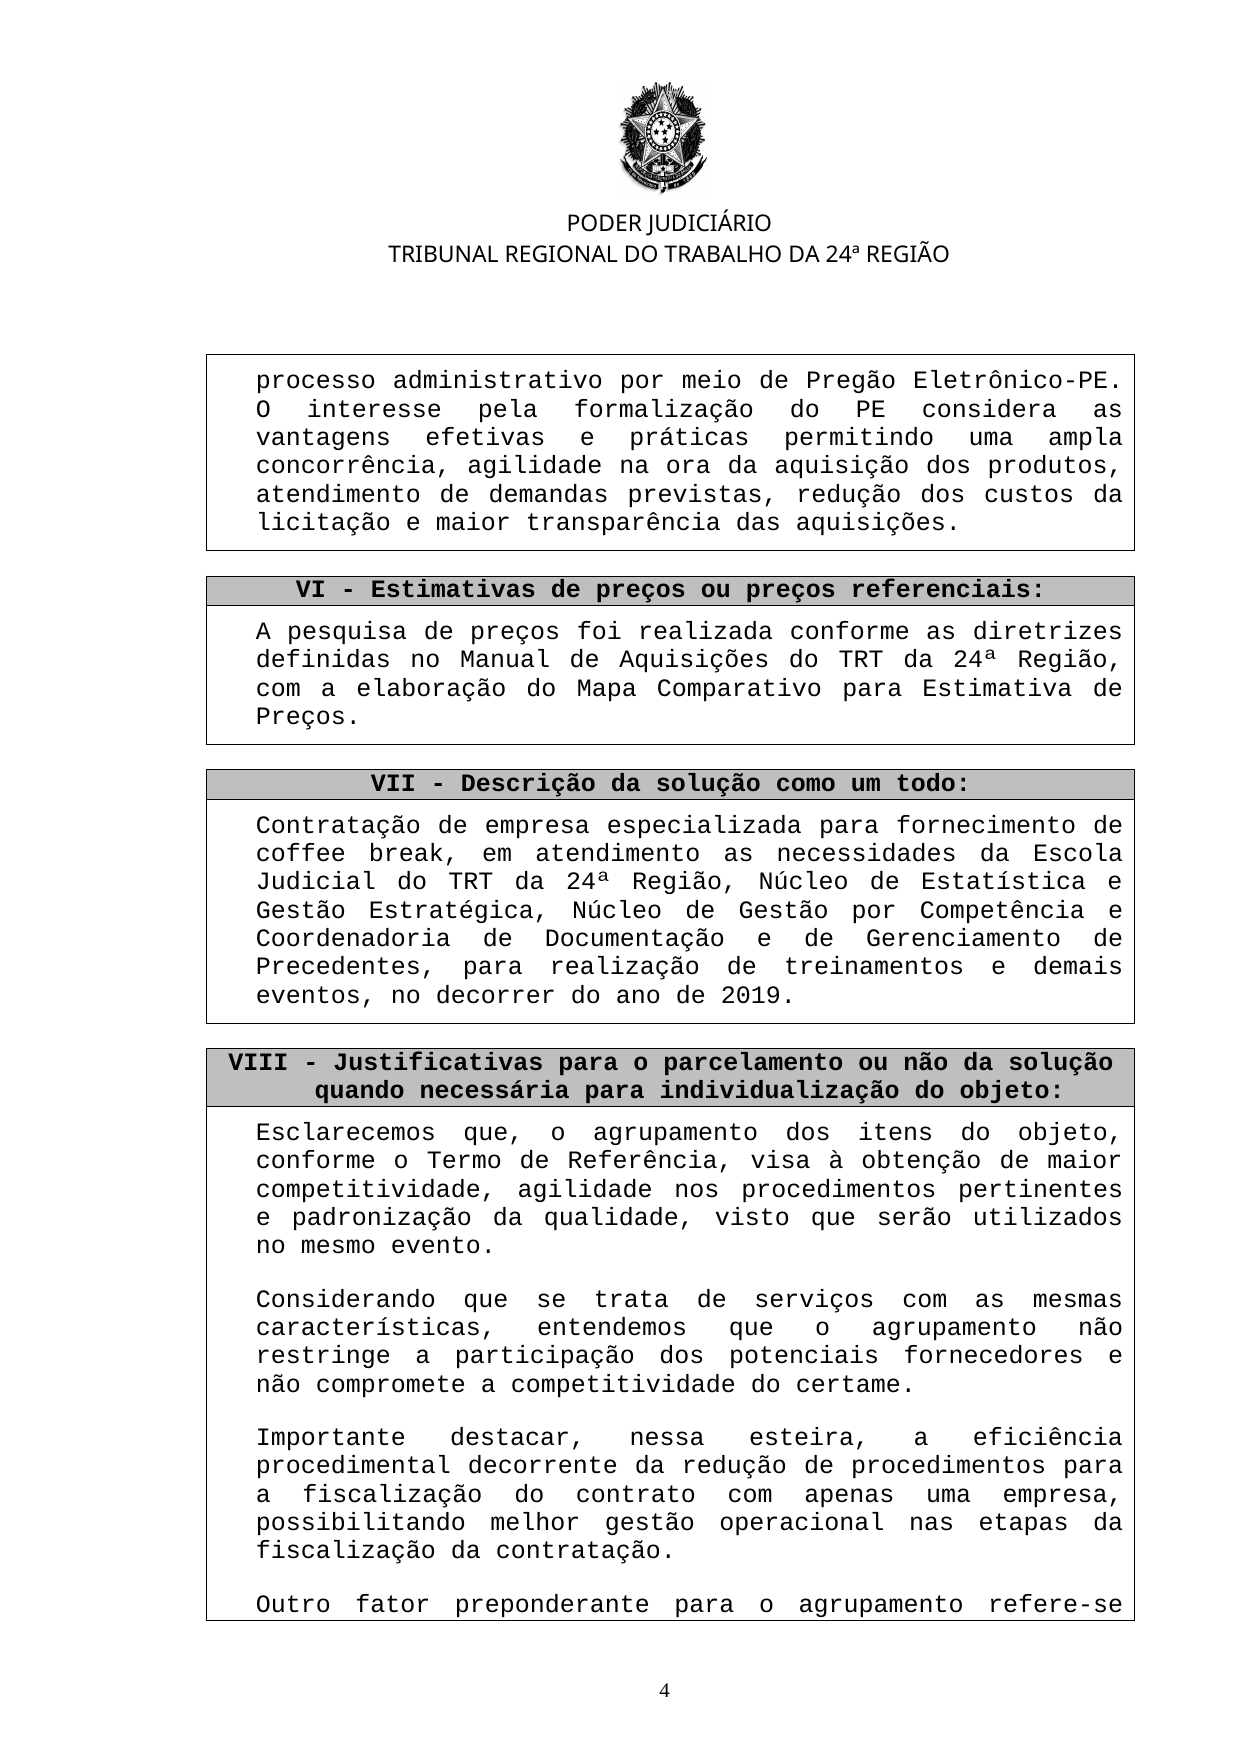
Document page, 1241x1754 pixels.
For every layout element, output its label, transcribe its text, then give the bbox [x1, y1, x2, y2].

table_header Justificativas para o parcelamento ou não da solução quando necessária para individualização do objeto: [207, 1049, 1134, 1106]
picture [618, 82, 711, 200]
table_cell A pesquisa de preços foi realizada conforme as diretrizes definidas no Manual de Aquisições do TRT da 24ª Região, com a elaboração do Mapa Comparativo para Estimativa de Preços. [207, 606, 1134, 744]
table_cell processo administrativo por meio de Pregão Eletrônico-PE. O interesse pela formalização do PE considera as vantagens efetivas e práticas permitindo uma ampla concorrência, agilidade na ora da aquisição dos produtos, atendimento de demandas previstas, redução dos custos da licitação e maior transparência das aquisições. [207, 355, 1134, 550]
table_cell Esclarecemos que, o agrupamento dos itens do objeto, conforme o Termo de Referência, visa à obtenção de maior competitividade, agilidade nos procedimentos pertinentes e padronização da qualidade, visto que serão utilizados no mesmo evento. Considerando que se trata de serviços com as mesmas características, entendemos que o agrupamento não restringe a participação dos potenciais fornecedores e não compromete a competitividade do certame. Importante destacar, nessa esteira, a eficiência procedimental decorrente da redução de procedimentos para a fiscalização do contrato com apenas uma empresa, possibilitando melhor gestão operacional nas etapas da fiscalização da contratação. Outro fator preponderante para o agrupamento refere-se [207, 1107, 1134, 1619]
table_header Estimativas de preços ou preços referenciais: [207, 577, 1134, 605]
table_cell Contratação de empresa especializada para fornecimento de coffee break, em atendimento as necessidades da Escola Judicial do TRT da 24ª Região, Núcleo de Estatística e Gestão Estratégica, Núcleo de Gestão por Competência e Coordenadoria de Documentação e de Gerenciamento de Precedentes, para realização de treinamentos e demais eventos, no decorrer do ano de 2019. [207, 800, 1134, 1023]
table_header Descrição da solução como um todo: [207, 770, 1134, 799]
